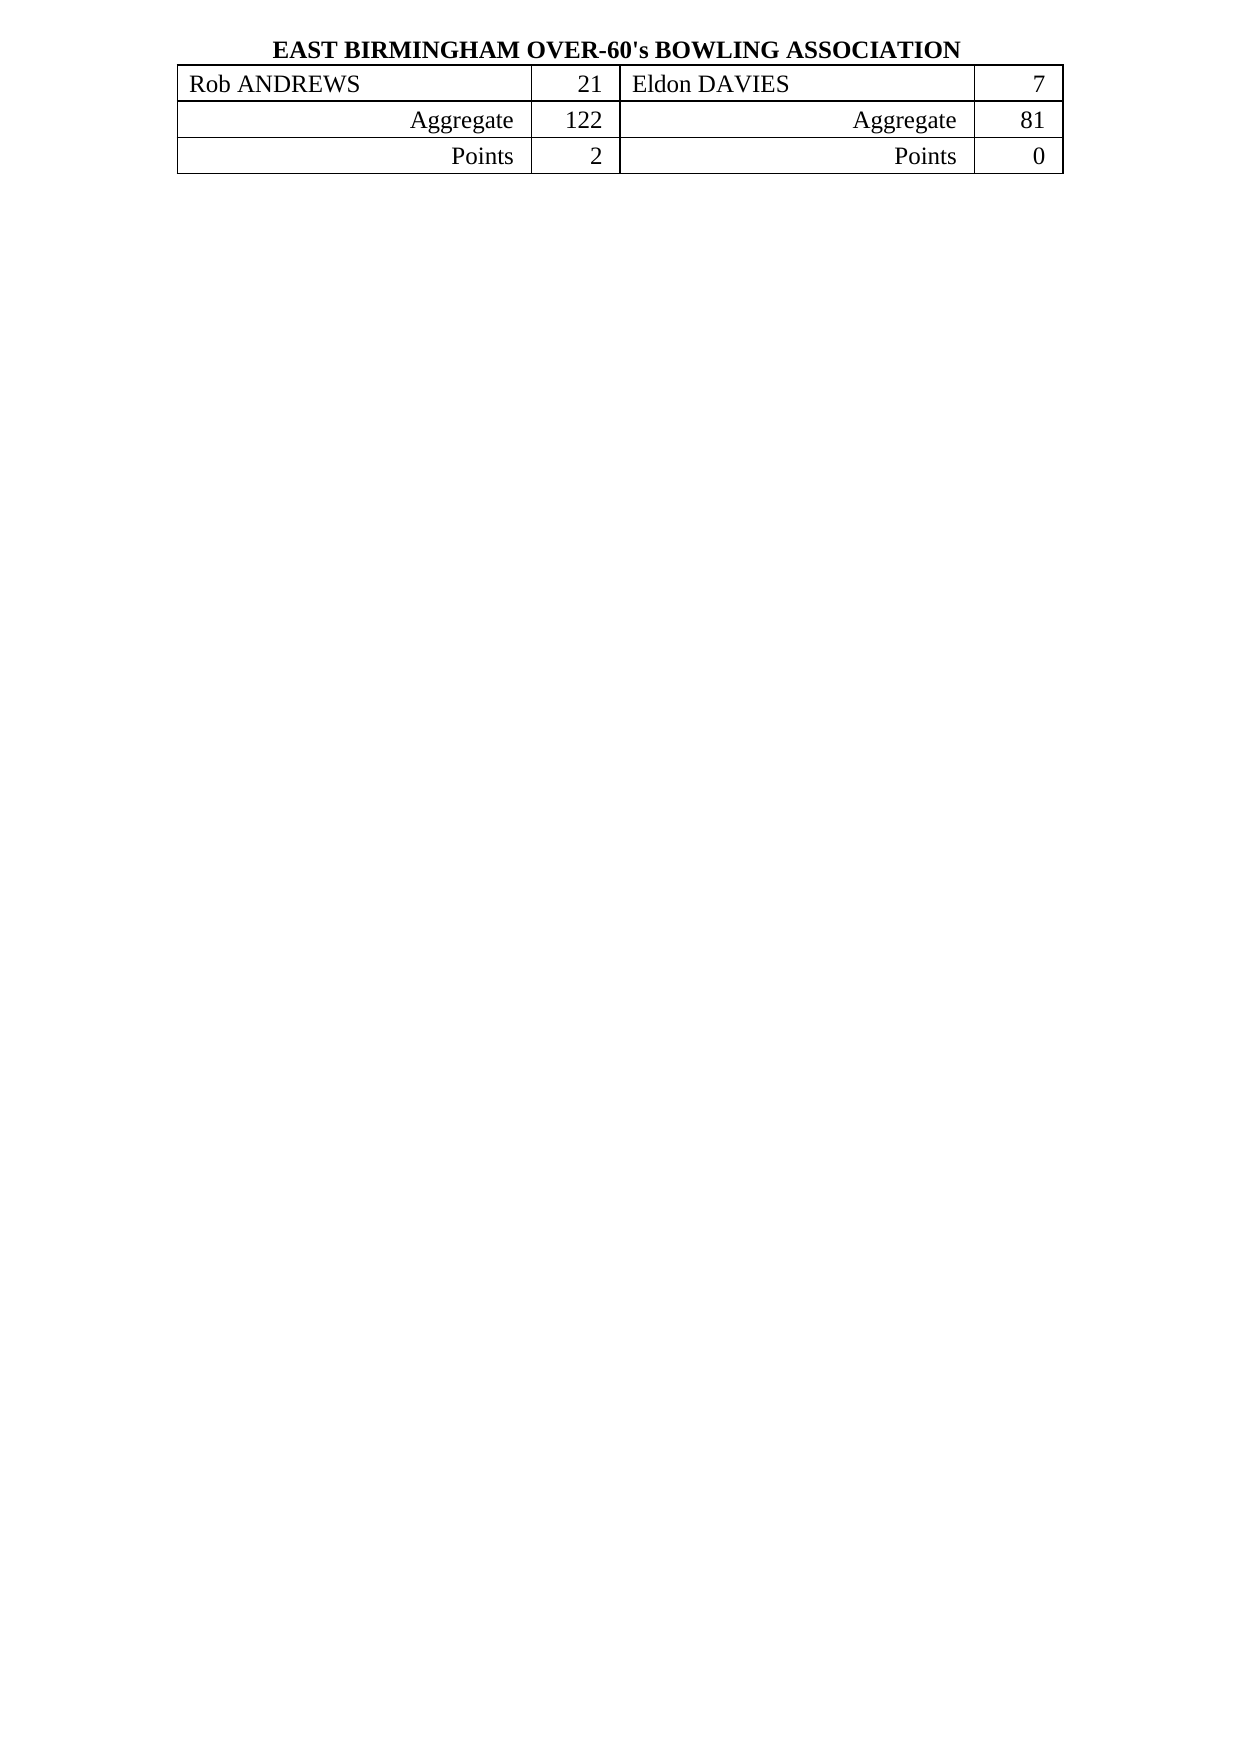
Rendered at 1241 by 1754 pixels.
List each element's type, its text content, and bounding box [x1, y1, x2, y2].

table_cell Aggregate [621, 102, 974, 136]
table_cell 7 [975, 66, 1062, 100]
table_cell Aggregate [178, 102, 531, 136]
table_cell 81 [975, 102, 1062, 136]
table_cell Points [621, 138, 974, 173]
table_cell Rob ANDREWS [178, 66, 531, 100]
table_cell Points [178, 138, 531, 173]
table_cell 0 [975, 138, 1062, 173]
table_cell 2 [532, 138, 619, 173]
table_cell Eldon DAVIES [621, 66, 974, 100]
table_cell 21 [532, 66, 619, 100]
table_cell 122 [532, 102, 619, 136]
